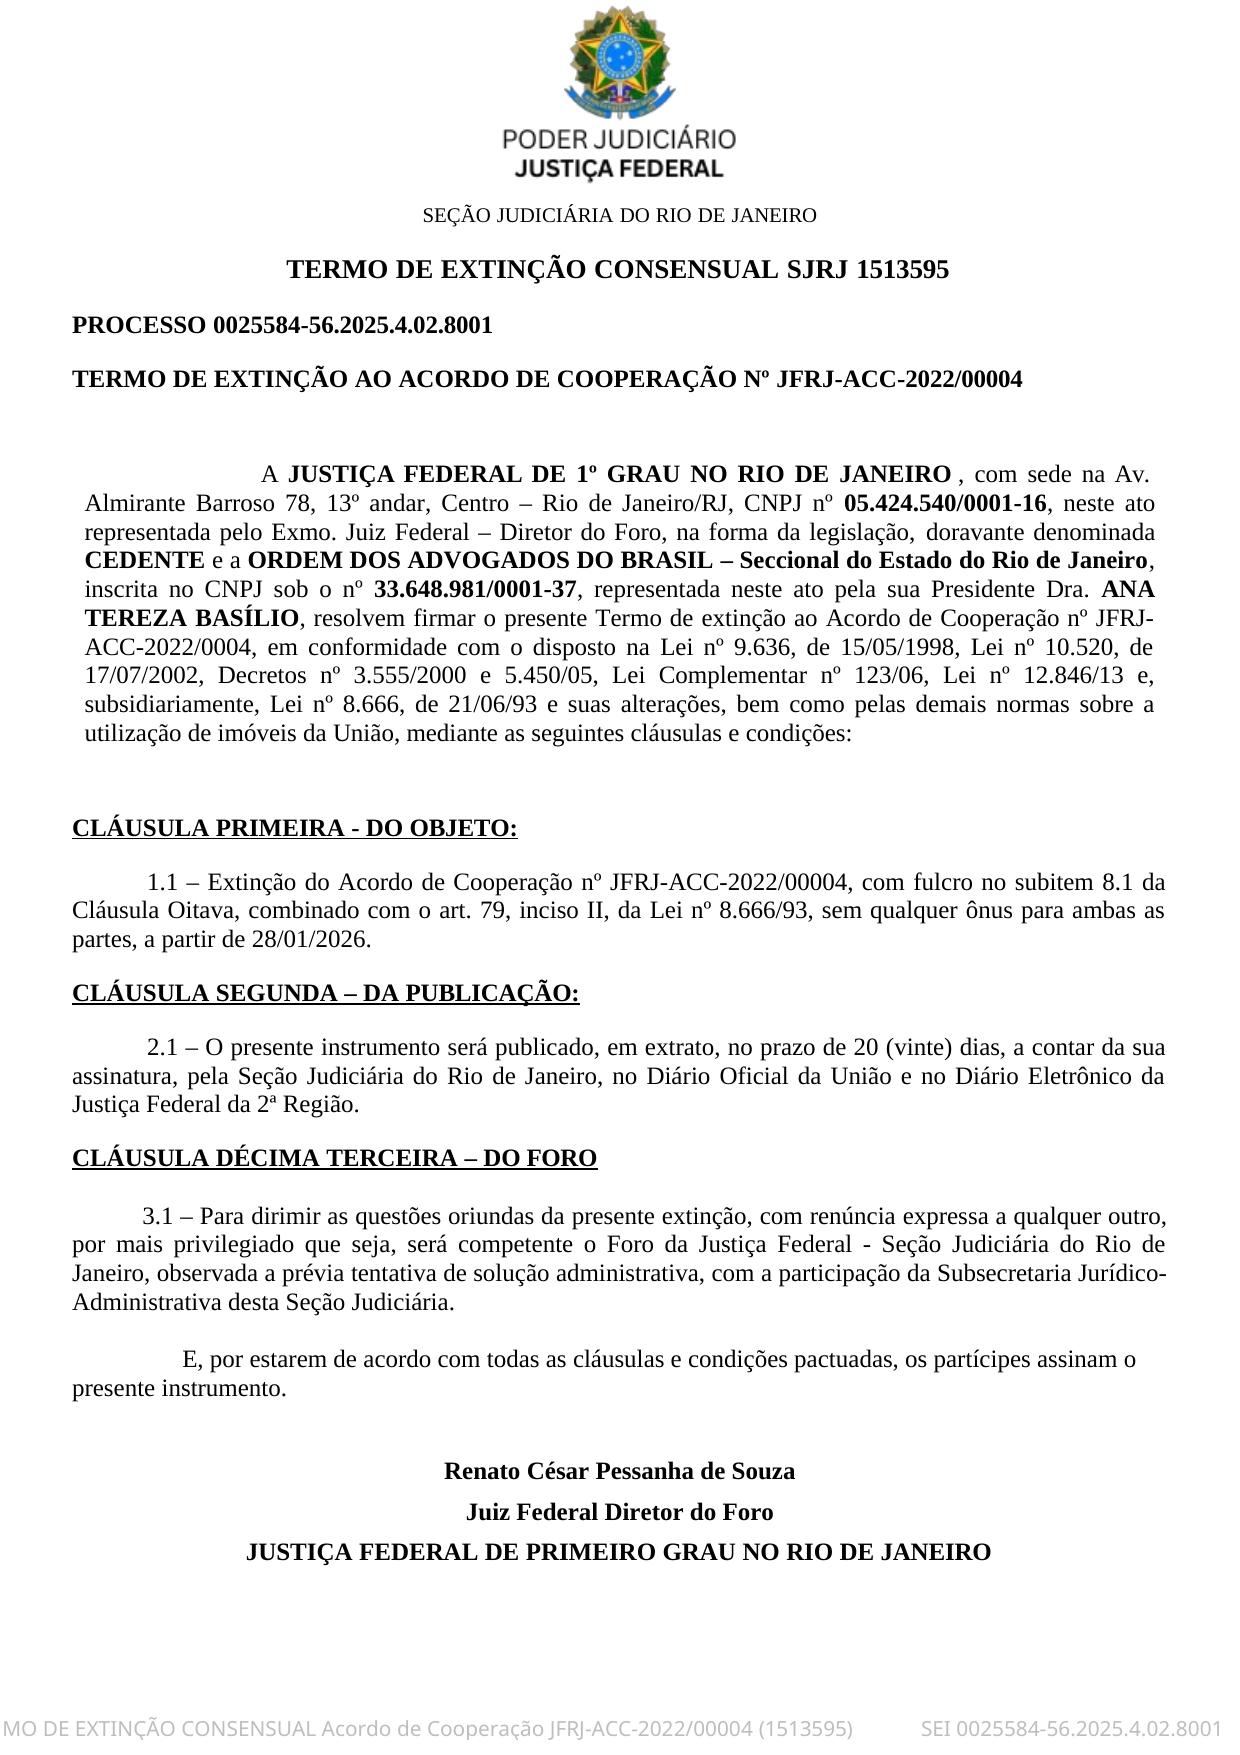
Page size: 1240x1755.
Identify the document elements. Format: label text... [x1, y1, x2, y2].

text E, por estarem de acordo com todas as cláusulas e condições pactuadas, os partícipes assinam o presente instrumento. [72, 1344, 1181, 1402]
subtitle CLÁUSULA SEGUNDA – DA PUBLICAÇÃO: [72, 978, 1181, 1007]
text SEÇÃO JUDICIÁRIA DO RIO DE JANEIRO [63, 203, 1177, 227]
text 1.1 – Extinção do Acordo de Cooperação nº JFRJ-ACC-2022/00004, com fulcro no subitem 8.1 da Cláusula Oitava, combinado com o art. 79, inciso II, da Lei nº 8.666/93, sem qualquer ônus para ambas as partes, a partir de 28/01/2026. [72, 867, 1167, 953]
text TERMO DE EXTINÇÃO CONSENSUAL SJRJ 1513595 [59, 253, 1177, 285]
subtitle CLÁUSULA DÉCIMA TERCEIRA – DO FORO [72, 1143, 1181, 1172]
text 2.1 – O presente instrumento será publicado, em extrato, no prazo de 20 (vinte) dias, a contar da sua assinatura, pela Seção Judiciária do Rio de Janeiro, no Diário Oficial da União e no Diário Eletrônico da Justiça Federal da 2ª Região. [72, 1032, 1167, 1118]
text A JUSTIÇA FEDERAL DE 1º GRAU NO RIO DE JANEIRO , com sede na Av. [261, 459, 1181, 488]
subtitle PROCESSO 0025584-56.2025.4.02.8001 [72, 311, 1181, 339]
text 3.1 – Para dirimir as questões oriundas da presente extinção, com renúncia expressa a qualquer outro, por mais privilegiado que seja, será competente o Foro da Justiça Federal - Seção Judiciária do Rio de Janeiro, observada a prévia tentativa de solução administrativa, com a participação da Subsecretaria Jurídico- Administrativa desta Seção Judiciária. [72, 1201, 1168, 1316]
text Almirante Barroso 78, 13º andar, Centro – Rio de Janeiro/RJ, CNPJ nº 05.424.540/0001-16, neste ato representada pelo Exmo. Juiz Federal – Diretor do Foro, na forma da legislação, doravante denominada CEDENTE e a ORDEM DOS ADVOGADOS DO BRASIL – Seccional do Estado do Rio de Janeiro, inscrita no CNPJ sob o nº 33.648.981/0001-37, representada neste ato pela sua Presidente Dra. ANA TEREZA BASÍLIO, resolvem firmar o presente Termo de extinção ao Acordo de Cooperação nº JFRJ- ACC-2022/0004, em conformidade com o disposto na Lei nº 9.636, de 15/05/1998, Lei nº 10.520, de 17/07/2002, Decretos nº 3.555/2000 e 5.450/05, Lei Complementar nº 123/06, Lei nº 12.846/13 e, subsidiariamente, Lei nº 8.666, de 21/06/93 e suas alterações, bem como pelas demais normas sobre a utilização de imóveis da União, mediante as seguintes cláusulas e condições: [84, 488, 1155, 747]
subtitle JUSTIÇA FEDERAL DE PRIMEIRO GRAU NO RIO DE JANEIRO [61, 1538, 1177, 1566]
text TERMO DE EXTINÇÃO AO ACORDO DE COOPERAÇÃO Nº JFRJ-ACC-2022/00004 [72, 364, 1181, 393]
text Renato César Pessanha de Souza Juiz Federal Diretor do Foro [426, 1456, 813, 1526]
subtitle CLÁUSULA PRIMEIRA - DO OBJETO: [72, 813, 1181, 842]
